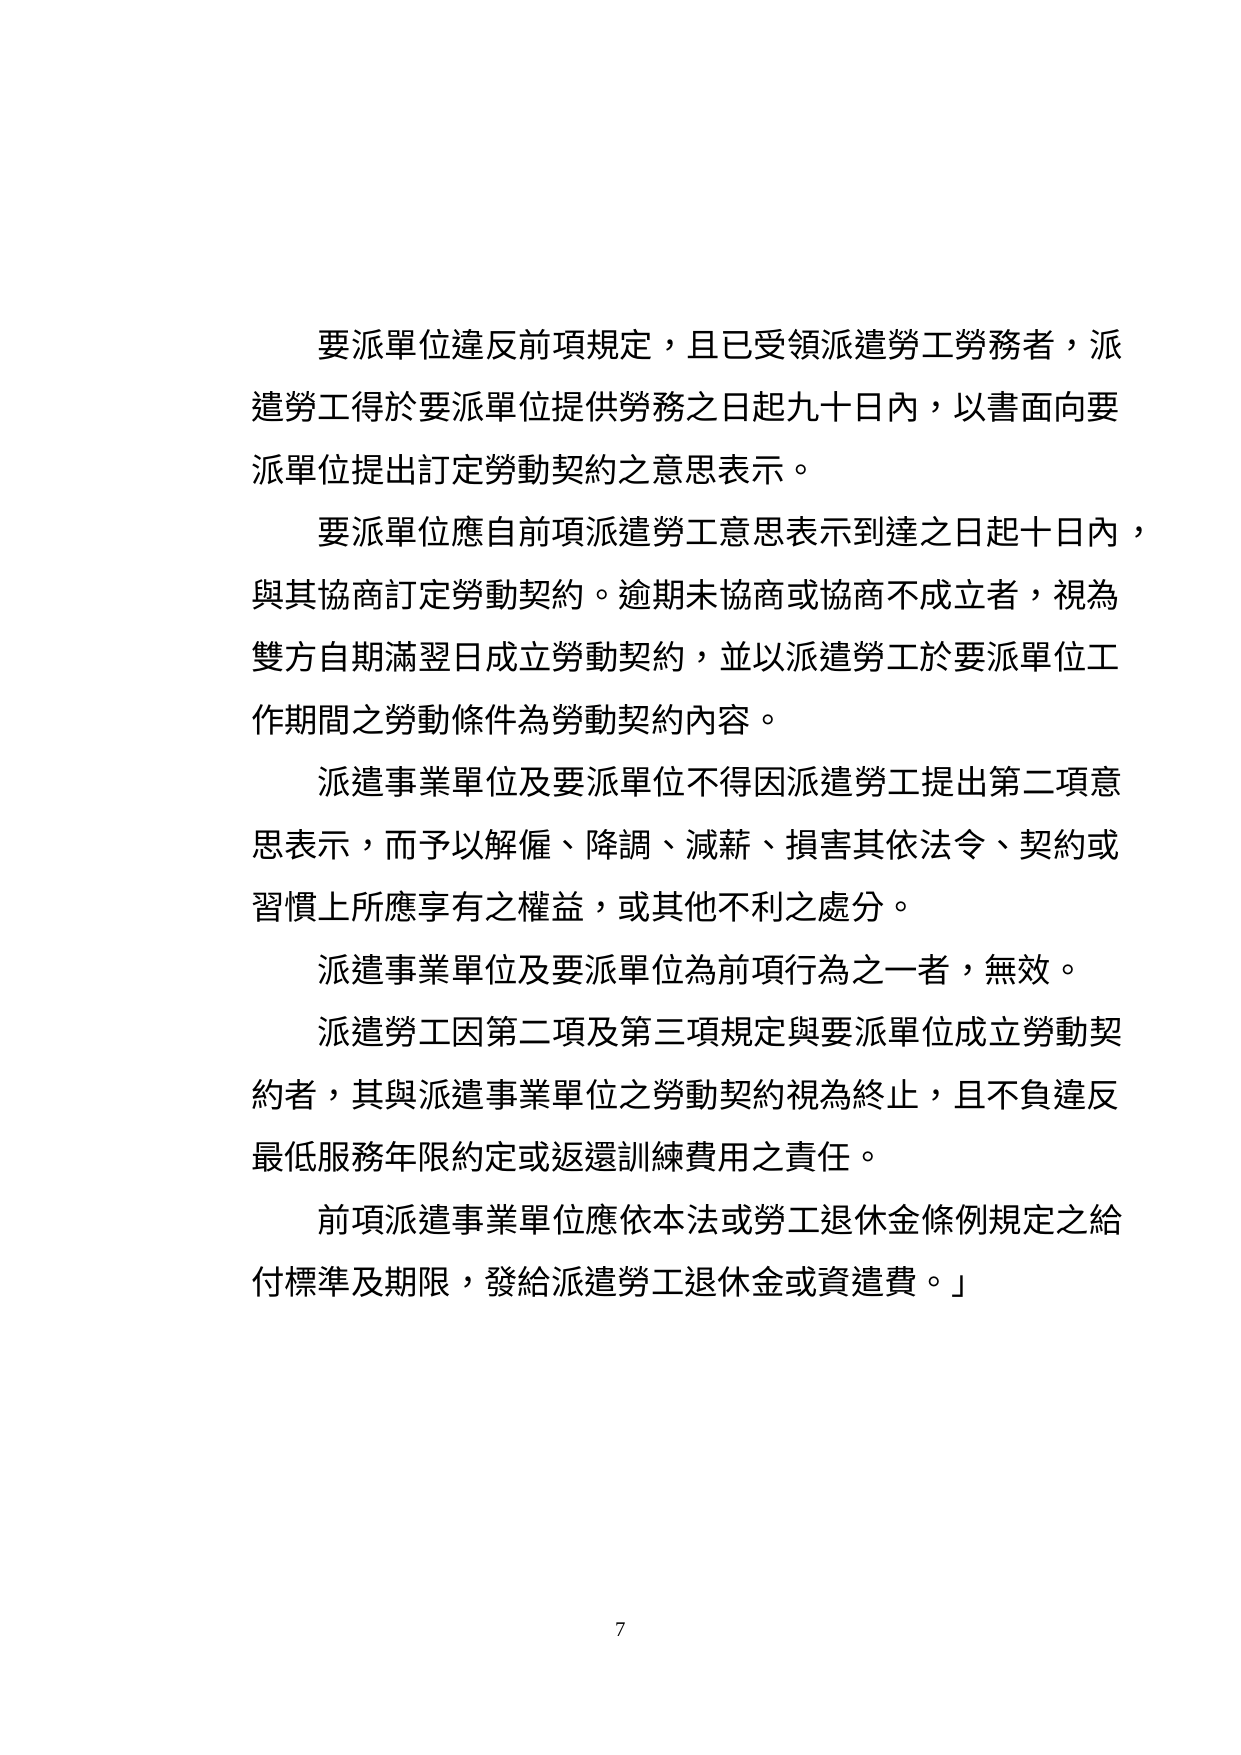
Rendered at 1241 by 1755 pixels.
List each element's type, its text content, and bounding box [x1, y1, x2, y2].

text 派遣事業單位及要派單位為前項行為之一者，無效。 [251, 926, 1122, 988]
text 派遣事業單位及要派單位不得因派遣勞工提出第二項意思表示，而予以解僱、降調、減薪、損害其依法令、契約或習慣上所應享有之權益，或其他不利之處分。 [251, 738, 1122, 926]
text 要派單位應自前項派遣勞工意思表示到達之日起十日內，與其協商訂定勞動契約。逾期未協商或協商不成立者，視為雙方自期滿翌日成立勞動契約，並以派遣勞工於要派單位工作期間之勞動條件為勞動契約內容。 [251, 488, 1122, 738]
text 要派單位違反前項規定，且已受領派遣勞工勞務者，派遣勞工得於要派單位提供勞務之日起九十日內，以書面向要派單位提出訂定勞動契約之意思表示。 [251, 301, 1122, 488]
text 前項派遣事業單位應依本法或勞工退休金條例規定之給付標準及期限，發給派遣勞工退休金或資遣費。」 [251, 1176, 1122, 1301]
text 派遣勞工因第二項及第三項規定與要派單位成立勞動契約者，其與派遣事業單位之勞動契約視為終止，且不負違反最低服務年限約定或返還訓練費用之責任。 [251, 988, 1122, 1176]
